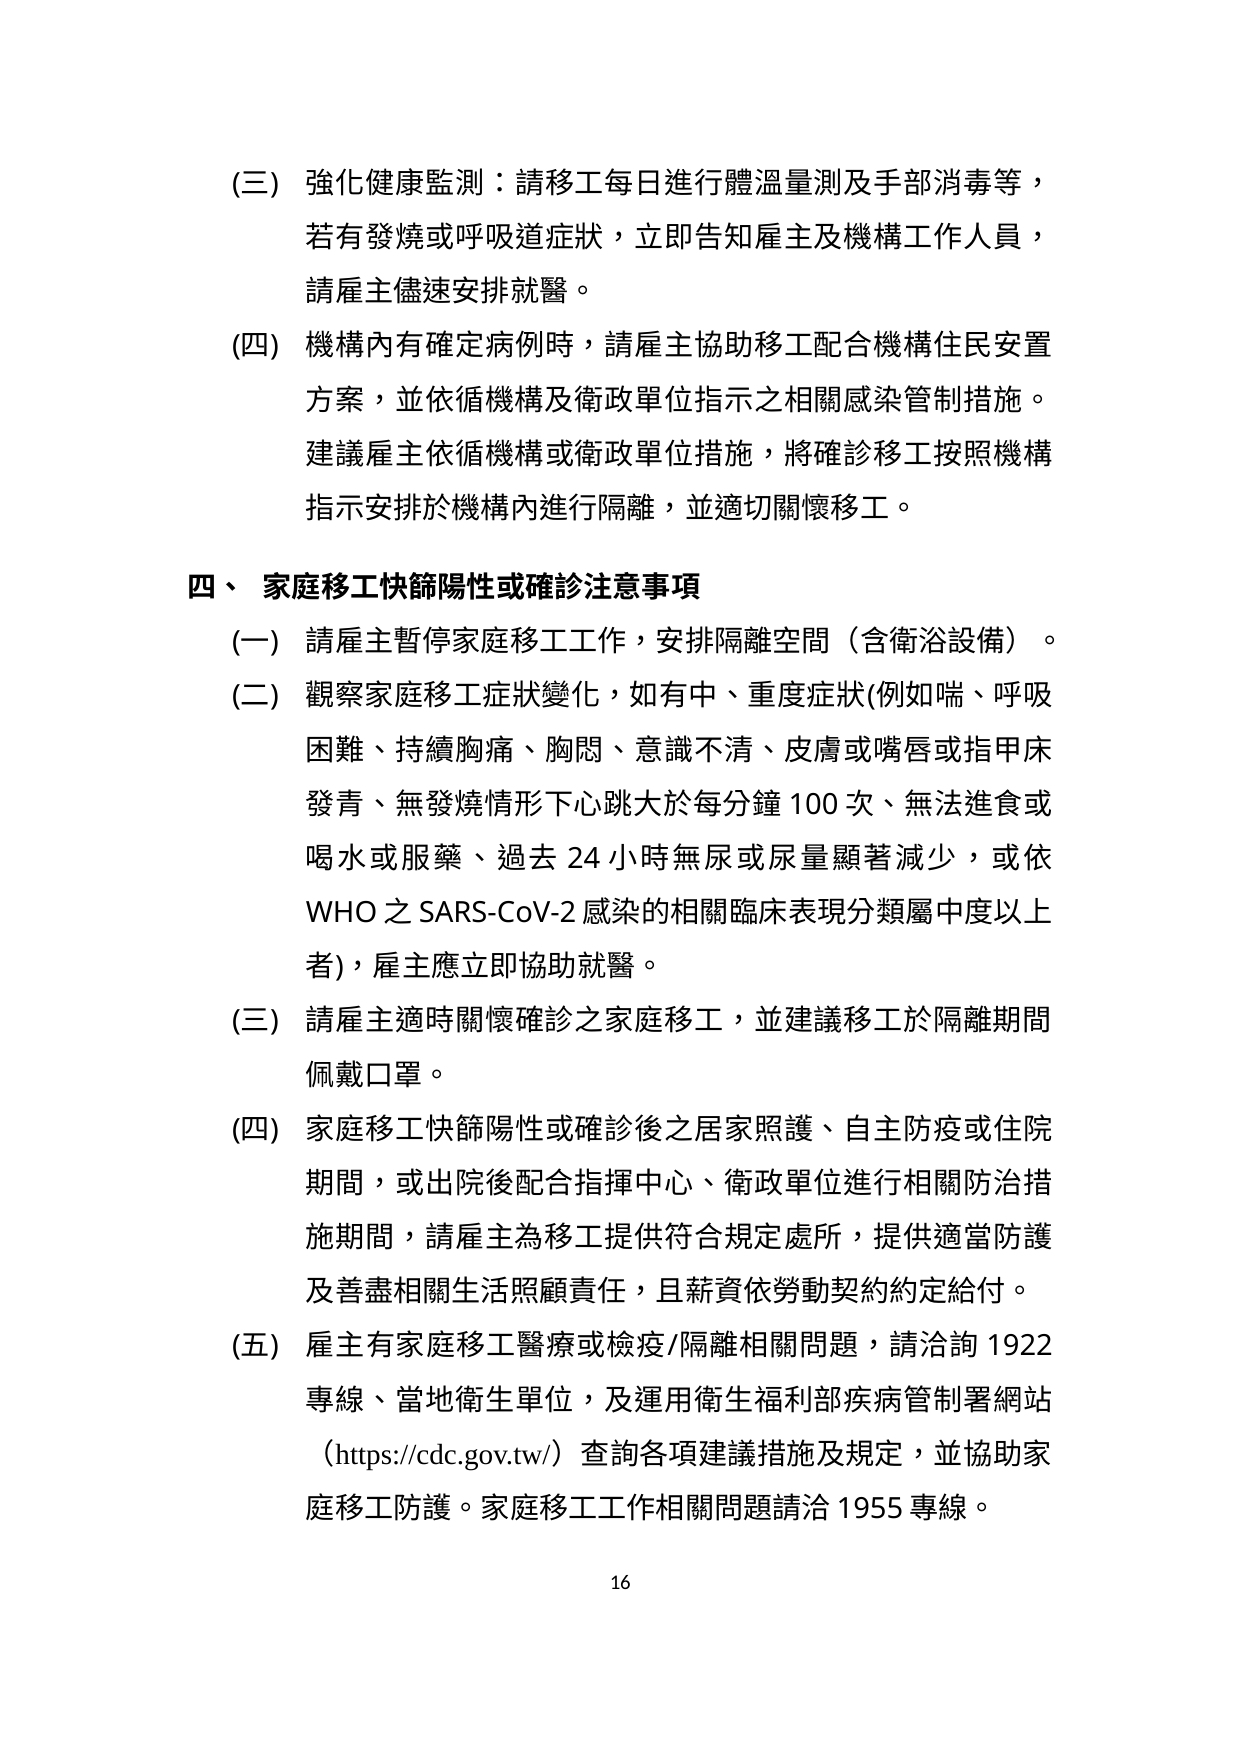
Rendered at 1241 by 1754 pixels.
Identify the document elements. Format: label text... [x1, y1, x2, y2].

list 家庭移工快篩陽性或確診後之居家照護、自主防疫或住院期間，或出院後配合指揮中心、衛政單位進行相關防治措施期間，請雇主為移工提供符合規定處所，提供適當防護及善盡相關生活照顧責任，且薪資依勞動契約約定給付。 [232, 1096, 1053, 1312]
list 觀察家庭移工症狀變化，如有中、重度症狀(例如喘、呼吸困難、持續胸痛、胸悶、意識不清、皮膚或嘴唇或指甲床發青、無發燒情形下心跳大於每分鐘100次、無法進食或喝水或服藥、過去24小時無尿或尿量顯著減少，或依WHO之SARS-CoV-2感染的相關臨床表現分類屬中度以上者)，雇主應立即協助就醫。 [232, 662, 1053, 987]
list 請雇主適時關懷確診之家庭移工，並建議移工於隔離期間佩戴口罩。 [232, 987, 1053, 1096]
list 強化健康監測：請移工每日進行體溫量測及手部消毒等，若有發燒或呼吸道症狀，立即告知雇主及機構工作人員，請雇主儘速安排就醫。 [232, 150, 1053, 312]
list 雇主有家庭移工醫療或檢疫/隔離相關問題，請洽詢1922專線、當地衛生單位，及運用衛生福利部疾病管制署網站（https://cdc.gov.tw/）查詢各項建議措施及規定，並協助家庭移工防護。家庭移工工作相關問題請洽1955專線。 [232, 1312, 1053, 1529]
list 機構內有確定病例時，請雇主協助移工配合機構住民安置方案，並依循機構及衛政單位指示之相關感染管制措施。建議雇主依循機構或衛政單位措施，將確診移工按照機構指示安排於機構內進行隔離，並適切關懷移工。 [232, 312, 1053, 529]
list 請雇主暫停家庭移工工作，安排隔離空間（含衛浴設備）。 [232, 608, 1053, 662]
list 家庭移工快篩陽性或確診注意事項 [187, 554, 1053, 608]
